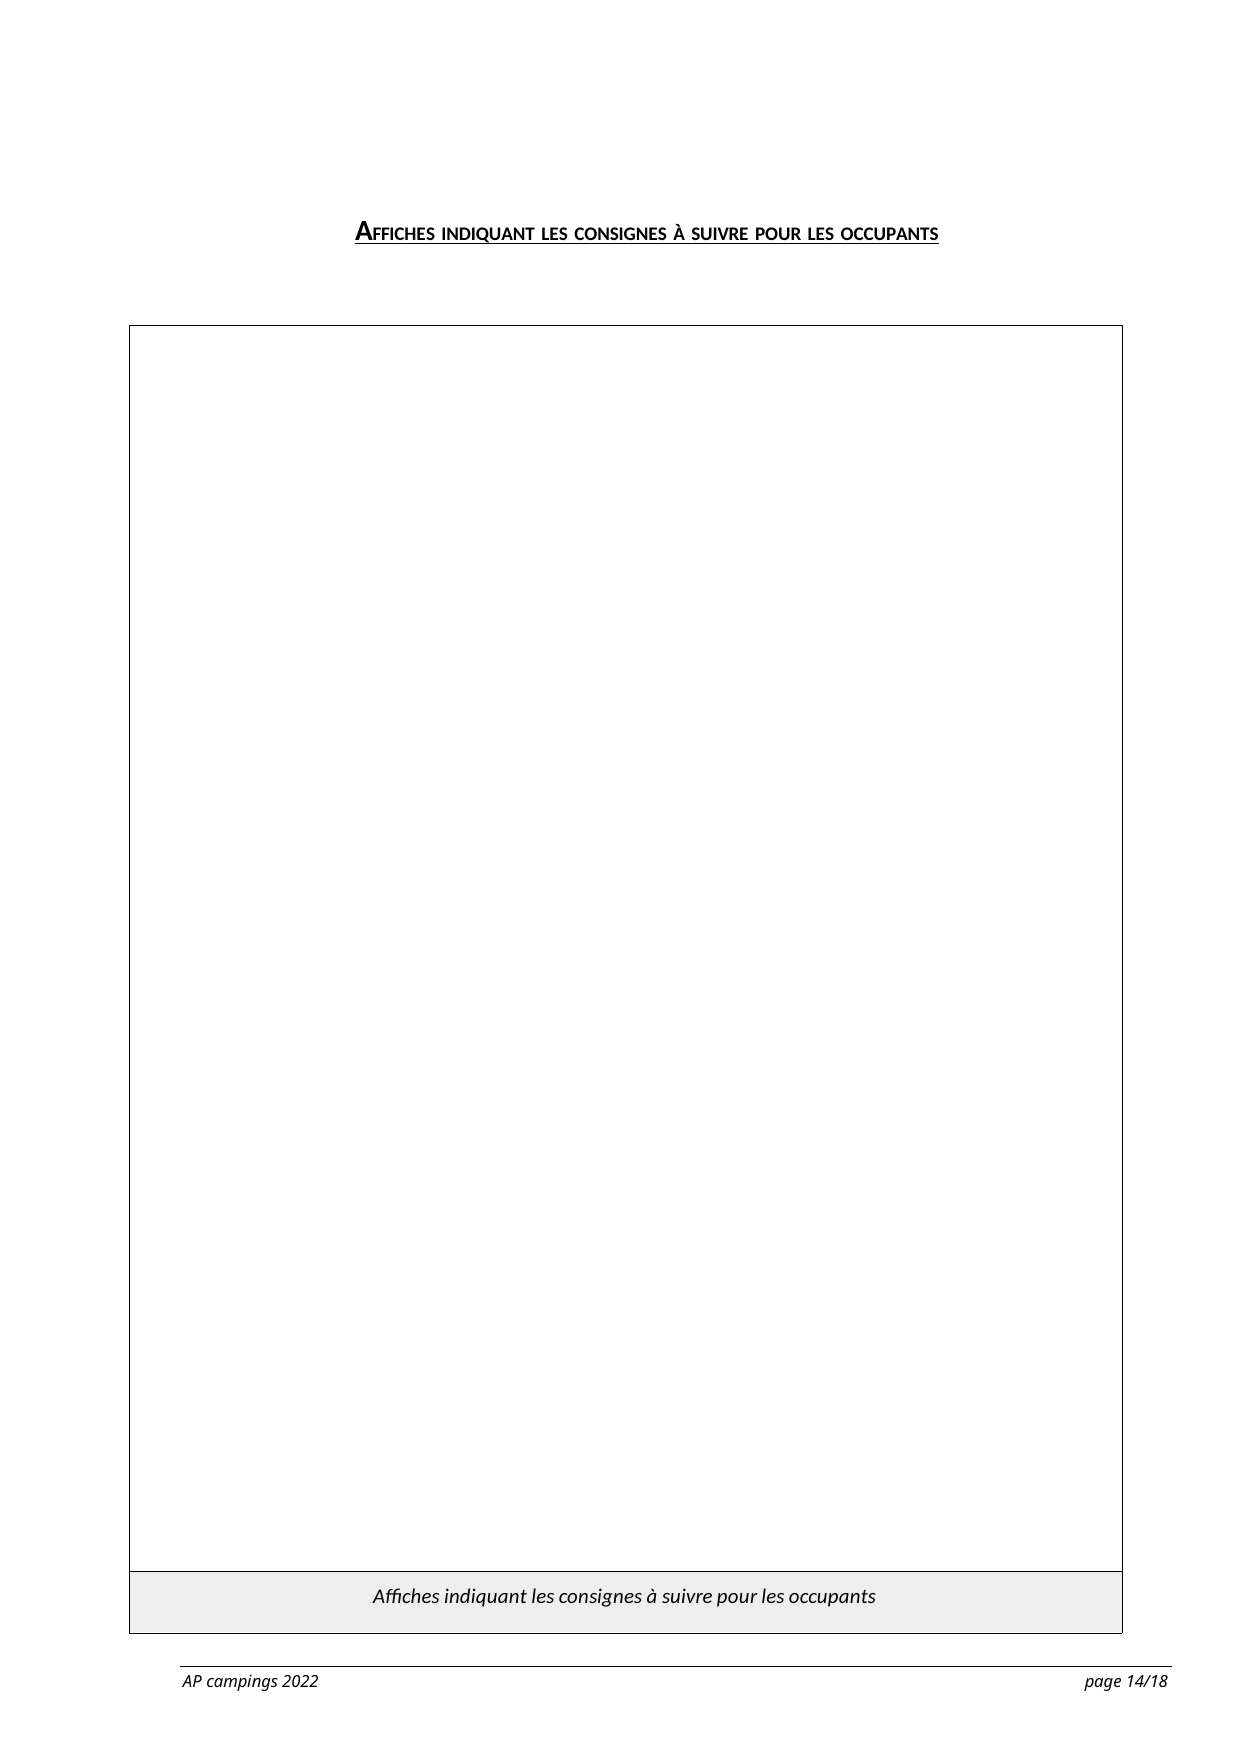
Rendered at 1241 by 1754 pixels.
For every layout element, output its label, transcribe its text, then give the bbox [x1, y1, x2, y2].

table_header [130, 326, 1122, 1571]
subtitle Affiches indiquant les consignes à suivre pour les occupants [124, 212, 1169, 248]
table_cell Affiches indiquant les consignes à suivre pour les occupants [130, 1572, 1122, 1632]
